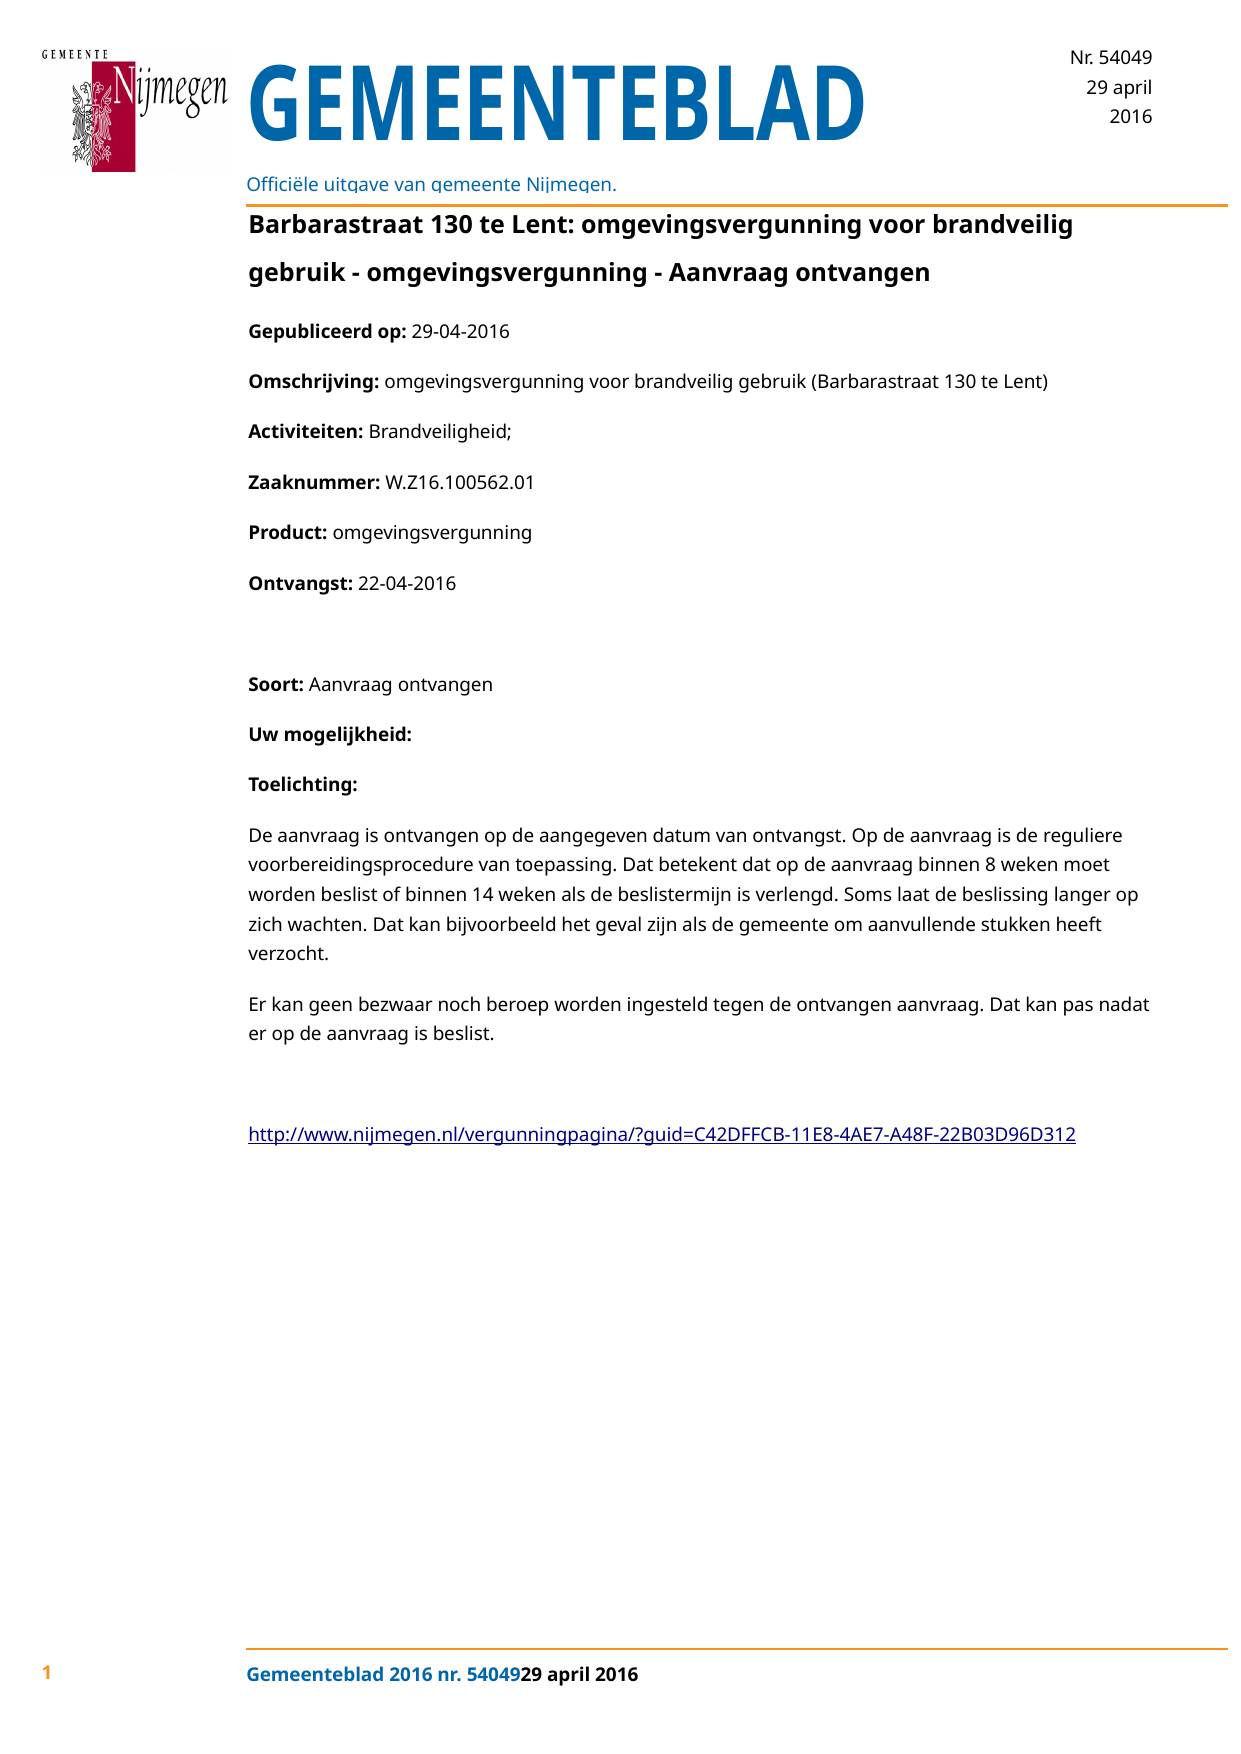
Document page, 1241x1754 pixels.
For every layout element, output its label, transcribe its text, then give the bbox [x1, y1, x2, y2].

text Uw mogelijkheid: [248, 721, 1152, 747]
text Soort: Aanvraag ontvangen [248, 671, 1152, 697]
text Ontvangst: 22-04-2016 [248, 570, 1152, 596]
text Activiteiten: Brandveiligheid; [248, 419, 1152, 444]
text De aanvraag is ontvangen op de aangegeven datum van ontvangst. Op de aanvraag is de reguliere voorbereidingsprocedure van toepassing. Dat betekent dat op de aanvraag binnen 8 weken moet worden beslist of binnen 14 weken als de beslistermijn is verlengd. Soms laat de beslissing langer op zich wachten. Dat kan bijvoorbeeld het geval zijn als de gemeente om aanvullende stukken heeft verzocht. [248, 822, 1152, 966]
text Er kan geen bezwaar noch beroep worden ingesteld tegen de ontvangen aanvraag. Dat kan pas nadat er op de aanvraag is beslist. [248, 991, 1152, 1046]
text Zaaknummer: W.Z16.100562.01 [248, 469, 1152, 495]
text Toelichting: [248, 772, 1152, 797]
text Gepubliceerd op: 29-04-2016 [248, 318, 1152, 344]
text Omschrijving: omgevingsvergunning voor brandveilig gebruik (Barbarastraat 130 te Lent) [248, 368, 1152, 394]
text Barbarastraat 130 te Lent: omgevingsvergunning voor brandveilig gebruik - omgevingsvergunning - Aanvraag ontvangen [248, 207, 1152, 288]
picture [41, 47, 231, 172]
text http://www.nijmegen.nl/vergunningpagina/?guid=C42DFFCB-11E8-4AE7-A48F-22B03D96D312 [248, 1121, 1152, 1147]
text Product: omgevingsvergunning [248, 519, 1152, 545]
